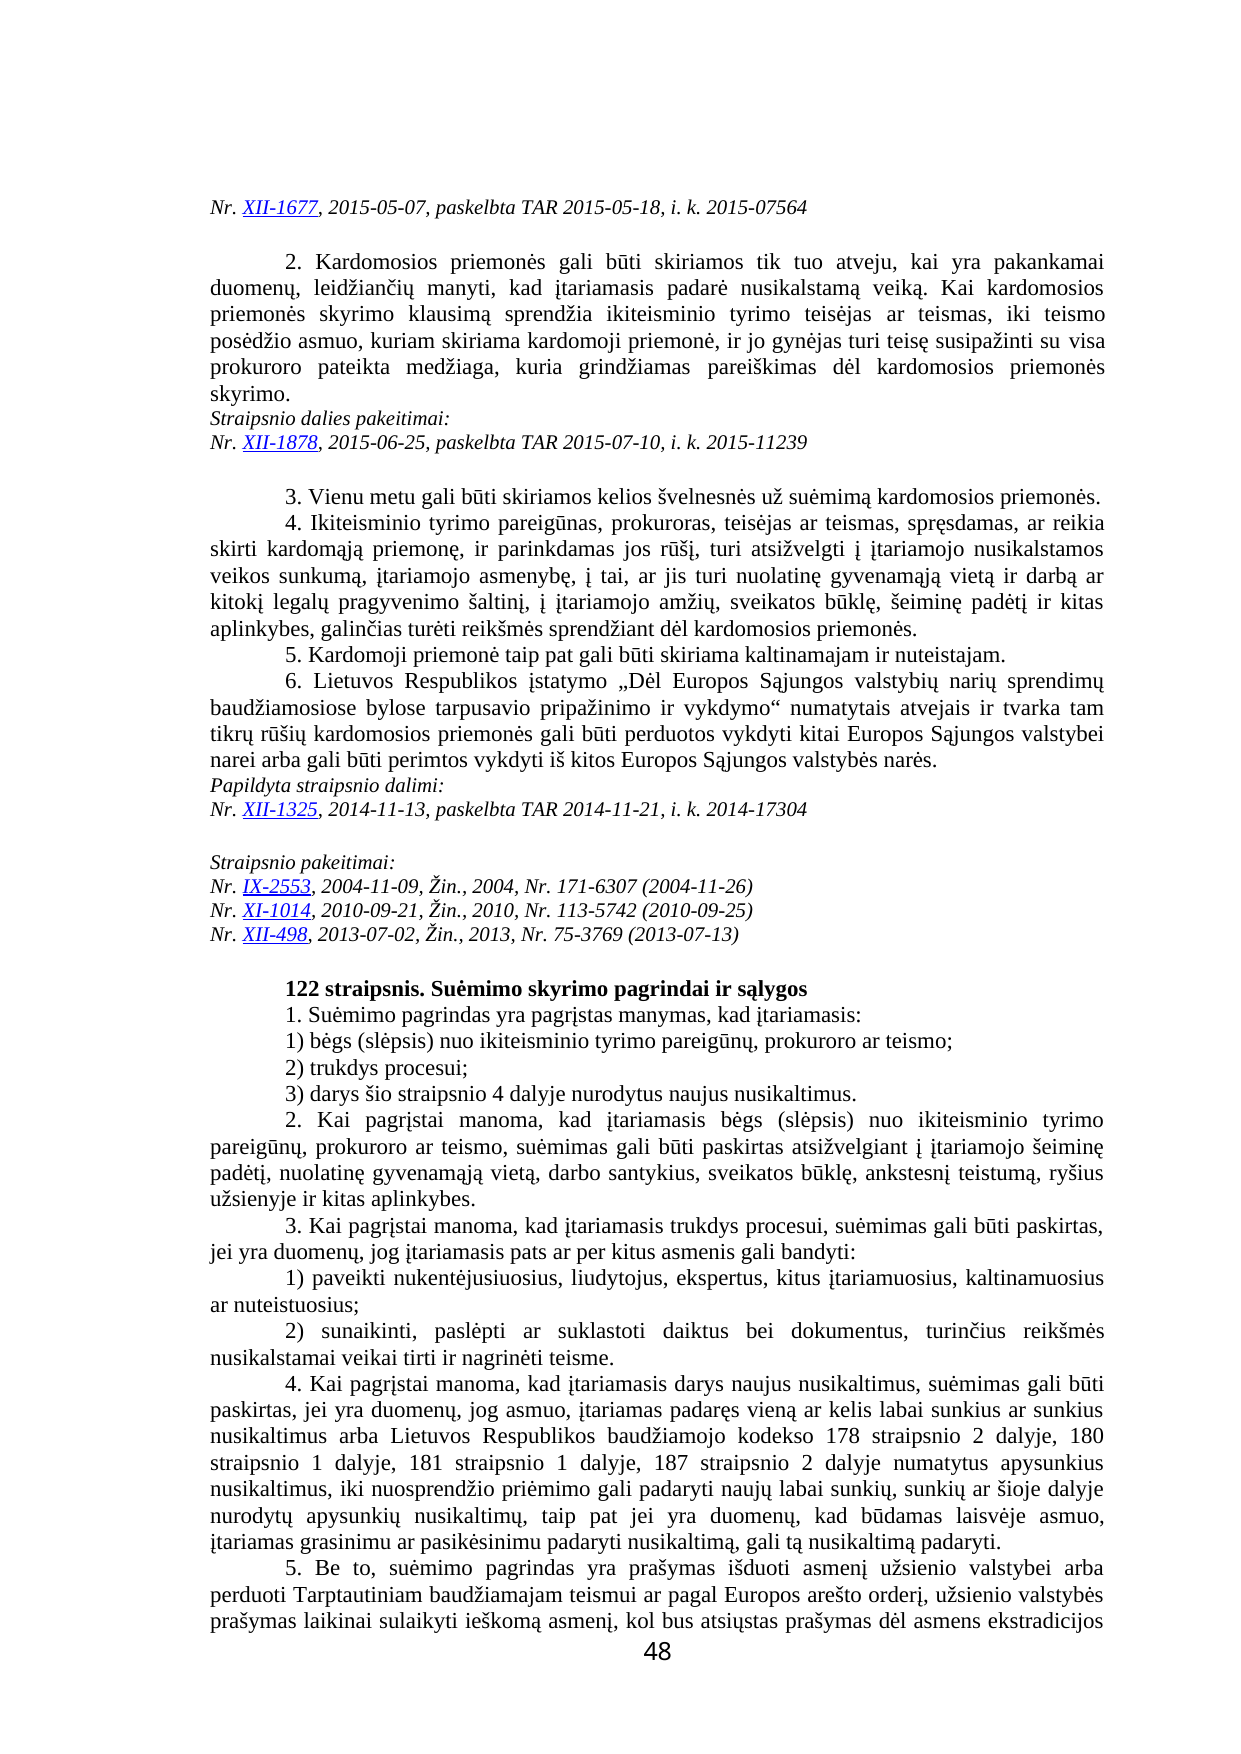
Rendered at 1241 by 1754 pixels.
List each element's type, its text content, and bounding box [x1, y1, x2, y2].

text Straipsnio pakeitimai: [210, 849, 1106, 874]
text 4. Ikiteisminio tyrimo pareigūnas, prokuroras, teisėjas ar teismas, spręsdamas, ar reikia skirti kardomąją priemonę, ir parinkdamas jos rūšį, turi atsižvelgti į įtariamojo nusikalstamos veikos sunkumą, įtariamojo asmenybę, į tai, ar jis turi nuolatinę gyvenamąją vietą ir darbą ar kitokį legalų pragyvenimo šaltinį, į įtariamojo amžių, sveikatos būklę, šeiminę padėtį ir kitas aplinkybes, galinčias turėti reikšmės sprendžiant dėl kardomosios priemonės. [210, 509, 1106, 641]
text 3) darys šio straipsnio 4 dalyje nurodytus naujus nusikaltimus. [210, 1080, 1106, 1106]
text 6. Lietuvos Respublikos įstatymo „Dėl Europos Sąjungos valstybių narių sprendimų baudžiamosiose bylose tarpusavio pripažinimo ir vykdymo“ numatytais atvejais ir tvarka tam tikrų rūšių kardomosios priemonės gali būti perduotos vykdyti kitai Europos Sąjungos valstybei narei arba gali būti perimtos vykdyti iš kitos Europos Sąjungos valstybės narės. [210, 667, 1106, 773]
text 122 straipsnis. Suėmimo skyrimo pagrindai ir sąlygos [210, 974, 1106, 1001]
text 3. Kai pagrįstai manoma, kad įtariamasis trukdys procesui, suėmimas gali būti paskirtas, jei yra duomenų, jog įtariamasis pats ar per kitus asmenis gali bandyti: [210, 1212, 1106, 1264]
text Nr. XII-1325, 2014-11-13, paskelbta TAR 2014-11-21, i. k. 2014-17304 [210, 797, 1106, 821]
text 2) sunaikinti, paslėpti ar suklastoti daiktus bei dokumentus, turinčius reikšmės nusikalstamai veikai tirti ir nagrinėti teisme. [210, 1317, 1106, 1370]
text Nr. XII-1677, 2015-05-07, paskelbta TAR 2015-05-18, i. k. 2015-07564 [210, 195, 1106, 219]
text Papildyta straipsnio dalimi: [210, 773, 1106, 797]
text 2. Kai pagrįstai manoma, kad įtariamasis bėgs (slėpsis) nuo ikiteisminio tyrimo pareigūnų, prokuroro ar teismo, suėmimas gali būti paskirtas atsižvelgiant į įtariamojo šeiminę padėtį, nuolatinę gyvenamąją vietą, darbo santykius, sveikatos būklę, ankstesnį teistumą, ryšius užsienyje ir kitas aplinkybes. [210, 1106, 1106, 1212]
text Nr. XII-1878, 2015-06-25, paskelbta TAR 2015-07-10, i. k. 2015-11239 [210, 430, 1106, 454]
text 3. Vienu metu gali būti skiriamos kelios švelnesnės už suėmimą kardomosios priemonės. [210, 483, 1106, 509]
text 2) trukdys procesui; [210, 1054, 1106, 1080]
text Nr. IX-2553, 2004-11-09, Žin., 2004, Nr. 171-6307 (2004-11-26) [210, 874, 1106, 898]
text 1) bėgs (slėpsis) nuo ikiteisminio tyrimo pareigūnų, prokuroro ar teismo; [210, 1027, 1106, 1054]
text 5. Be to, suėmimo pagrindas yra prašymas išduoti asmenį užsienio valstybei arba perduoti Tarptautiniam baudžiamajam teismui ar pagal Europos arešto orderį, užsienio valstybės prašymas laikinai sulaikyti ieškomą asmenį, kol bus atsiųstas prašymas dėl asmens ekstradicijos [210, 1554, 1106, 1633]
text 2. Kardomosios priemonės gali būti skiriamos tik tuo atveju, kai yra pakankamai duomenų, leidžiančių manyti, kad įtariamasis padarė nusikalstamą veiką. Kai kardomosios priemonės skyrimo klausimą sprendžia ikiteisminio tyrimo teisėjas ar teismas, iki teismo posėdžio asmuo, kuriam skiriama kardomoji priemonė, ir jo gynėjas turi teisę susipažinti su visa prokuroro pateikta medžiaga, kuria grindžiamas pareiškimas dėl kardomosios priemonės skyrimo. [210, 248, 1106, 406]
text Nr. XII-498, 2013-07-02, Žin., 2013, Nr. 75-3769 (2013-07-13) [210, 922, 1106, 946]
text Nr. XI-1014, 2010-09-21, Žin., 2010, Nr. 113-5742 (2010-09-25) [210, 898, 1106, 922]
text 1. Suėmimo pagrindas yra pagrįstas manymas, kad įtariamasis: [210, 1001, 1106, 1027]
text Straipsnio dalies pakeitimai: [210, 406, 1106, 430]
text 5. Kardomoji priemonė taip pat gali būti skiriama kaltinamajam ir nuteistajam. [210, 641, 1106, 667]
text 4. Kai pagrįstai manoma, kad įtariamasis darys naujus nusikaltimus, suėmimas gali būti paskirtas, jei yra duomenų, jog asmuo, įtariamas padaręs vieną ar kelis labai sunkius ar sunkius nusikaltimus arba Lietuvos Respublikos baudžiamojo kodekso 178 straipsnio 2 dalyje, 180 straipsnio 1 dalyje, 181 straipsnio 1 dalyje, 187 straipsnio 2 dalyje numatytus apysunkius nusikaltimus, iki nuosprendžio priėmimo gali padaryti naujų labai sunkių, sunkių ar šioje dalyje nurodytų apysunkių nusikaltimų, taip pat jei yra duomenų, kad būdamas laisvėje asmuo, įtariamas grasinimu ar pasikėsinimu padaryti nusikaltimą, gali tą nusikaltimą padaryti. [210, 1370, 1106, 1554]
text 1) paveikti nukentėjusiuosius, liudytojus, ekspertus, kitus įtariamuosius, kaltinamuosius ar nuteistuosius; [210, 1264, 1106, 1317]
